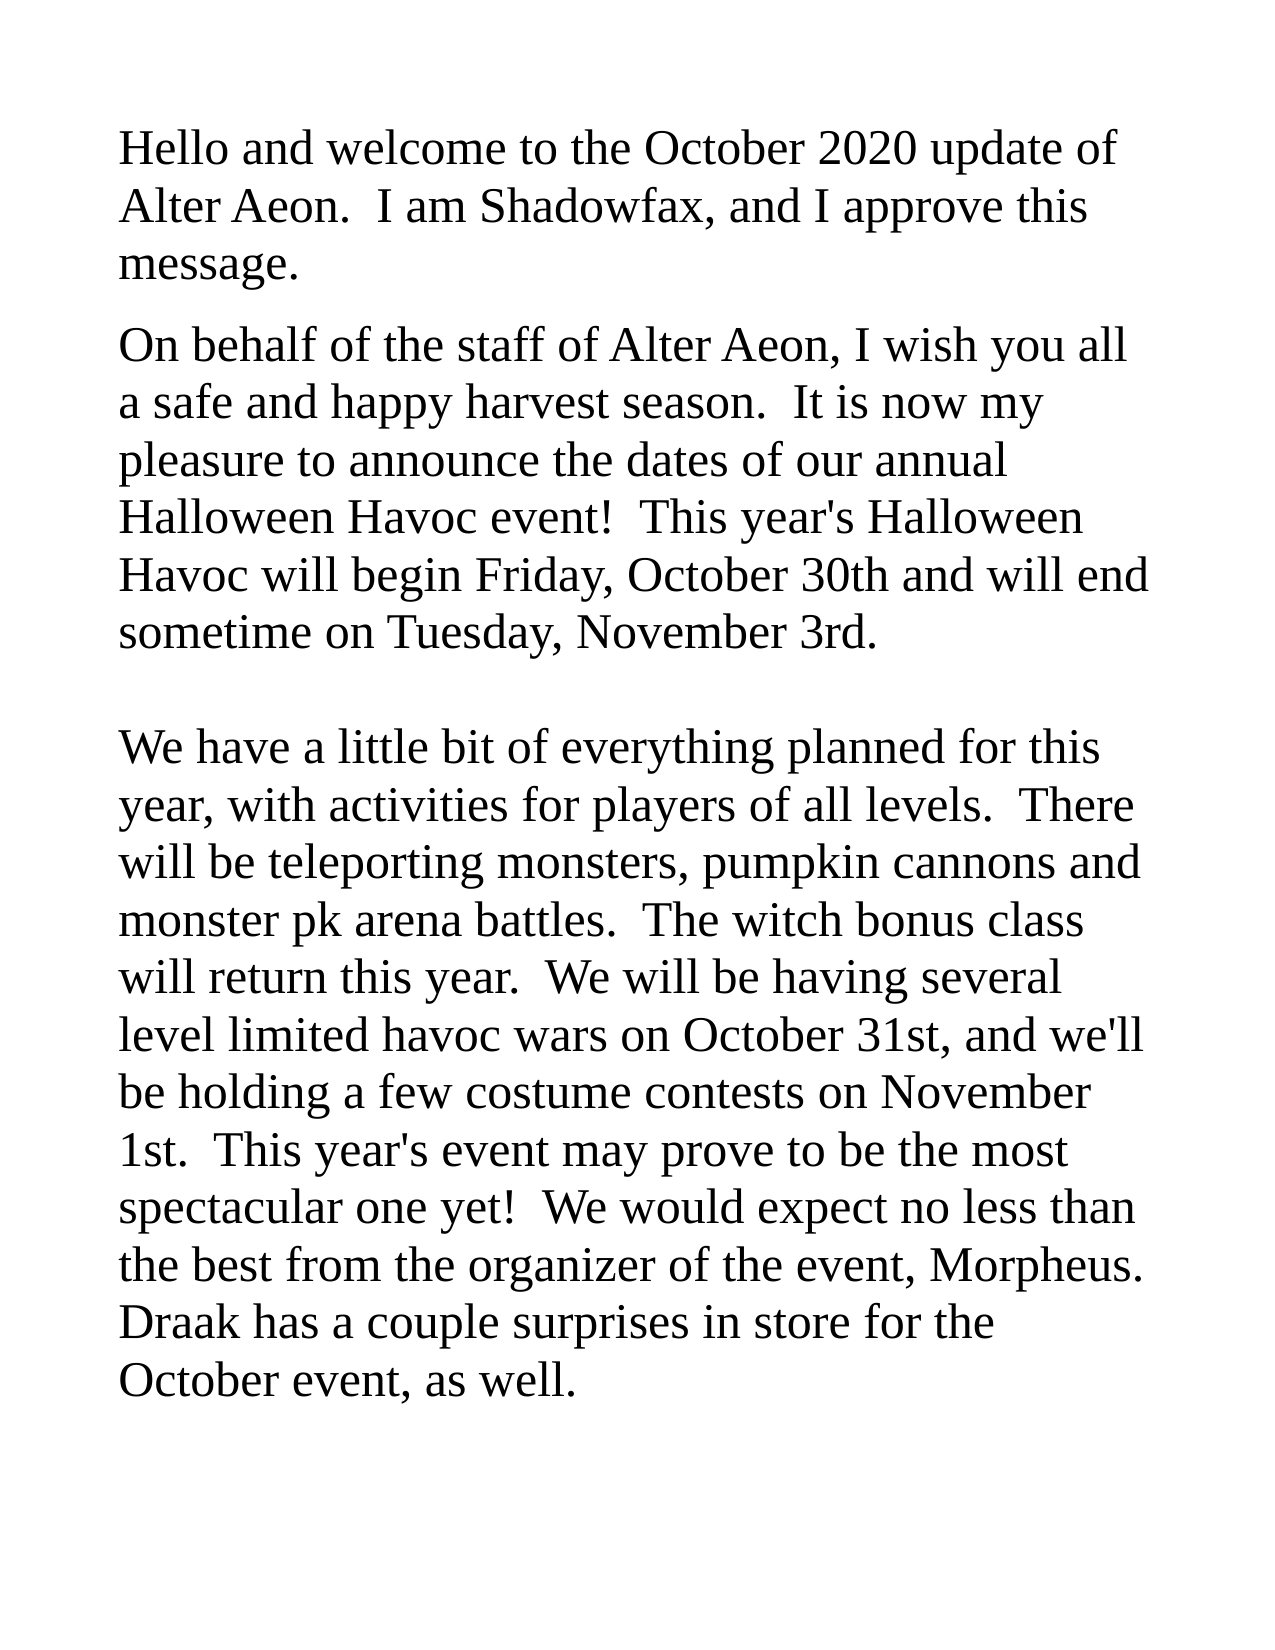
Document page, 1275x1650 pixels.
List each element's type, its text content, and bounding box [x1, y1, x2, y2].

text Hello and welcome to the October 2020 update of Alter Aeon. I am Shadowfax, and I approve this message. [118, 118, 1157, 291]
text On behalf of the staff of Alter Aeon, I wish you all a safe and happy harvest season. It is now my pleasure to announce the dates of our annual Halloween Havoc event! This year's Halloween Havoc will begin Friday, October 30th and will end sometime on Tuesday, November 3rd. [118, 314, 1157, 659]
text We have a little bit of everything planned for this year, with activities for players of all levels. There will be teleporting monsters, pumpkin cannons and monster pk arena battles. The witch bonus class will return this year. We will be having several level limited havoc wars on October 31st, and we'll be holding a few costume contests on November 1st. This year's event may prove to be the most spectacular one yet! We would expect no less than the best from the organizer of the event, Morpheus. Draak has a couple surprises in store for the October event, as well. [118, 717, 1157, 1407]
